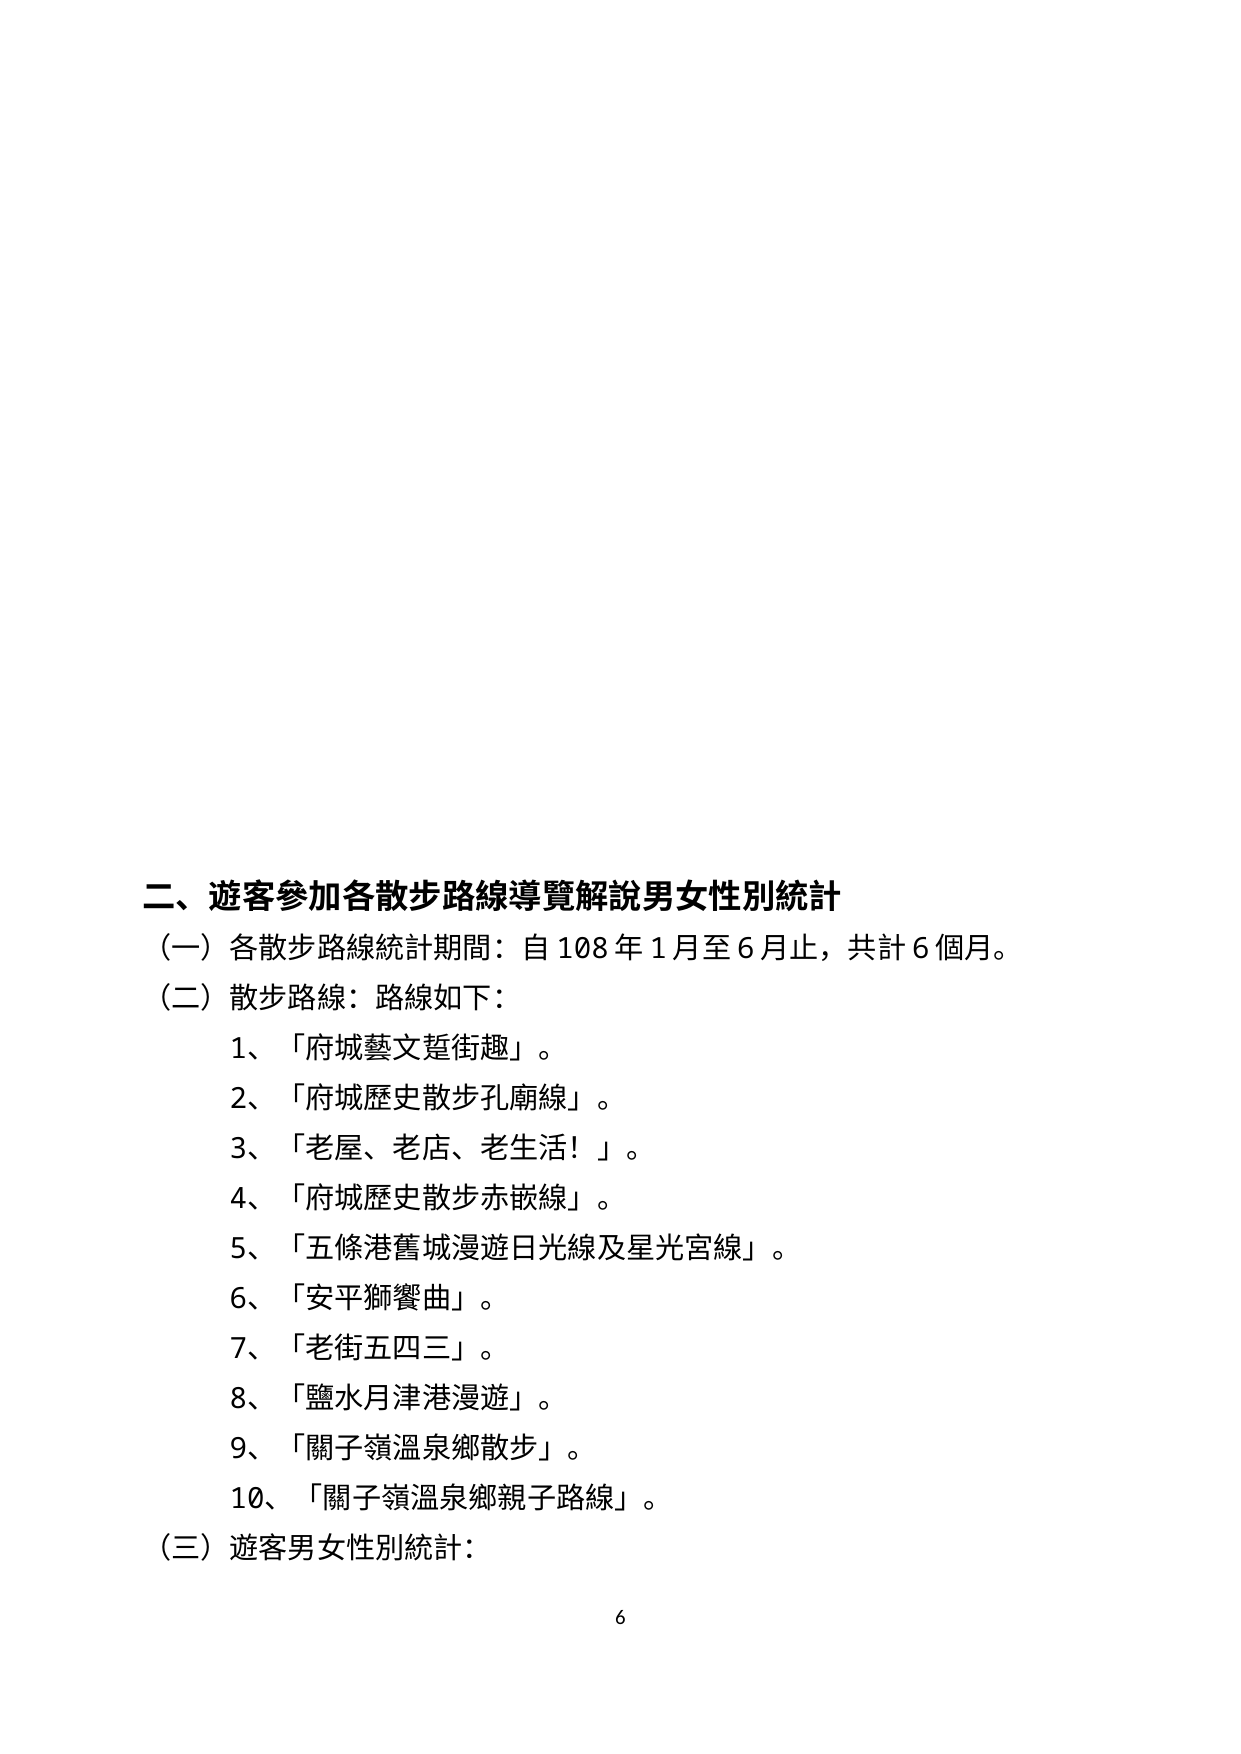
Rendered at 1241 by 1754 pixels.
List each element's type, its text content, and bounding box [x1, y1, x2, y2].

text 二、遊客參加各散步路線導覽解說男女性別統計 [142, 868, 1098, 918]
text 9、「關子嶺溫泉鄉散步」。 [142, 1418, 1098, 1468]
text 10、「關子嶺溫泉鄉親子路線」。 [142, 1468, 1098, 1518]
text 2、「府城歷史散步孔廟線」。 [142, 1068, 1098, 1118]
text 4、「府城歷史散步赤嵌線」。 [142, 1168, 1098, 1218]
text （一）各散步路線統計期間：自108年1月至6月止，共計6個月。 [142, 918, 1098, 968]
text 1、「府城藝文踅街趣」。 [142, 1018, 1098, 1068]
text 5、「五條港舊城漫遊日光線及星光宮線」。 [142, 1218, 1098, 1268]
text 7、「老街五四三」。 [142, 1318, 1098, 1368]
text 3、「老屋、老店、老生活！」。 [142, 1118, 1098, 1168]
text （二）散步路線：路線如下： [142, 968, 1098, 1018]
text 8、「鹽水月津港漫遊」。 [142, 1368, 1098, 1418]
text 6、「安平獅饗曲」。 [142, 1268, 1098, 1318]
text （三）遊客男女性別統計： [142, 1518, 1098, 1568]
